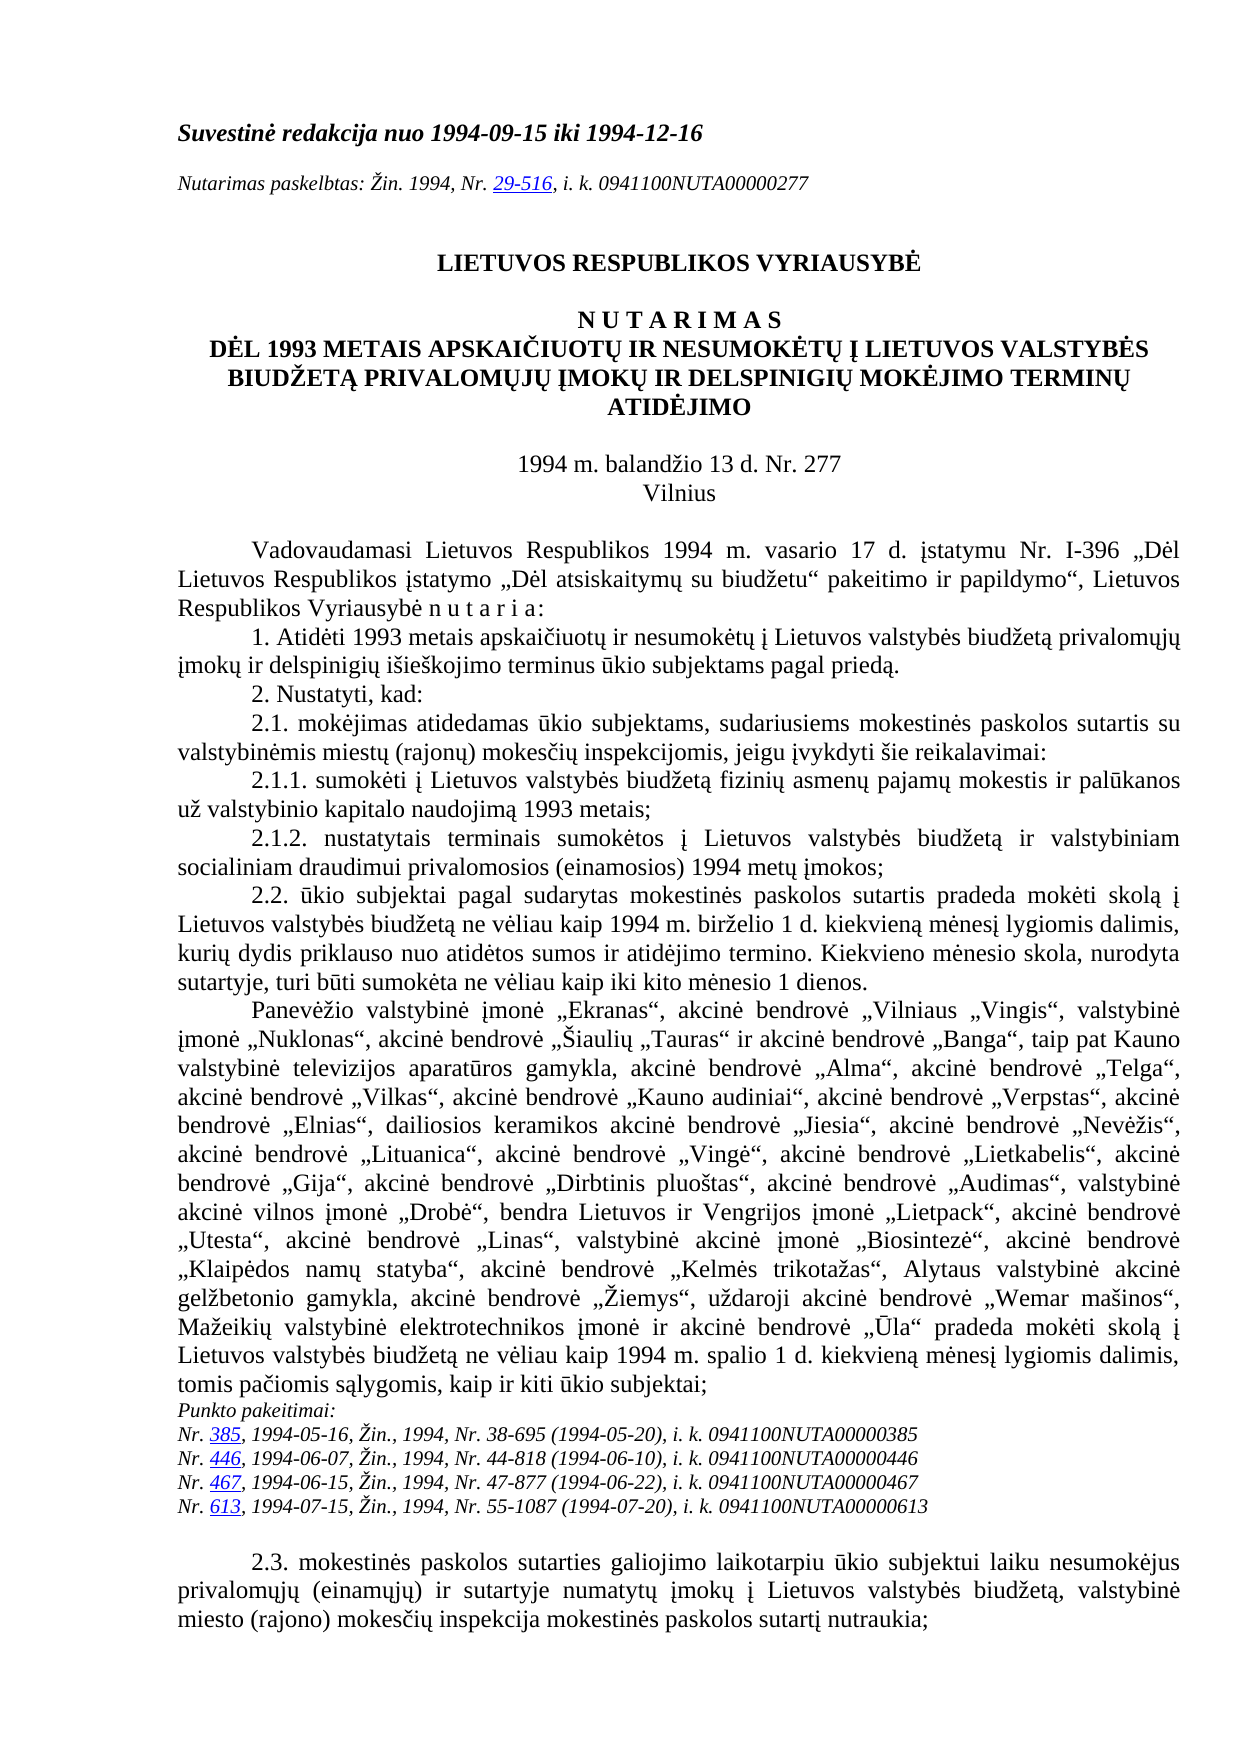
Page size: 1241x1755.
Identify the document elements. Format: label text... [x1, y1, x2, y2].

text DĖL 1993 METAIS APSKAIČIUOTŲ IR NESUMOKĖTŲ Į LIETUVOS VALSTYBĖS BIUDŽETĄ PRIVALOMŲJŲ ĮMOKŲ IR DELSPINIGIŲ MOKĖJIMO TERMINŲ ATIDĖJIMO [177, 334, 1181, 420]
text 2.1. mokėjimas atidedamas ūkio subjektams, sudariusiems mokestinės paskolos sutartis su valstybinėmis miestų (rajonų) mokesčių inspekcijomis, jeigu įvykdyti šie reikalavimai: [177, 708, 1181, 765]
text Nr. 385, 1994-05-16, Žin., 1994, Nr. 38-695 (1994-05-20), i. k. 0941100NUTA00000385 [177, 1422, 1181, 1446]
text 1. Atidėti 1993 metais apskaičiuotų ir nesumokėtų į Lietuvos valstybės biudžetą privalomųjų įmokų ir delspinigių išieškojimo terminus ūkio subjektams pagal priedą. [177, 622, 1181, 679]
text 2.2. ūkio subjektai pagal sudarytas mokestinės paskolos sutartis pradeda mokėti skolą į Lietuvos valstybės biudžetą ne vėliau kaip 1994 m. birželio 1 d. kiekvieną mėnesį lygiomis dalimis, kurių dydis priklauso nuo atidėtos sumos ir atidėjimo termino. Kiekvieno mėnesio skola, nurodyta sutartyje, turi būti sumokėta ne vėliau kaip iki kito mėnesio 1 dienos. [177, 880, 1181, 995]
text N U T A R I M A S [177, 305, 1181, 334]
text 1994 m. balandžio 13 d. Nr. 277 [177, 449, 1181, 478]
text Nr. 613, 1994-07-15, Žin., 1994, Nr. 55-1087 (1994-07-20), i. k. 0941100NUTA00000613 [177, 1494, 1181, 1518]
text Vadovaudamasi Lietuvos Respublikos 1994 m. vasario 17 d. įstatymu Nr. I-396 „Dėl Lietuvos Respublikos įstatymo „Dėl atsiskaitymų su biudžetu“ pakeitimo ir papildymo“, Lietuvos Respublikos Vyriausybė nutaria: [177, 535, 1181, 622]
text Nutarimas paskelbtas: Žin. 1994, Nr. 29-516, i. k. 0941100NUTA00000277 [177, 171, 1181, 195]
text Suvestinė redakcija nuo 1994-09-15 iki 1994-12-16 [177, 118, 1181, 147]
text 2. Nustatyti, kad: [177, 679, 1181, 708]
text 2.3. mokestinės paskolos sutarties galiojimo laikotarpiu ūkio subjektui laiku nesumokėjus privalomųjų (einamųjų) ir sutartyje numatytų įmokų į Lietuvos valstybės biudžetą, valstybinė miesto (rajono) mokesčių inspekcija mokestinės paskolos sutartį nutraukia; [177, 1547, 1181, 1633]
text Panevėžio valstybinė įmonė „Ekranas“, akcinė bendrovė „Vilniaus „Vingis“, valstybinė įmonė „Nuklonas“, akcinė bendrovė „Šiaulių „Tauras“ ir akcinė bendrovė „Banga“, taip pat Kauno valstybinė televizijos aparatūros gamykla, akcinė bendrovė „Alma“, akcinė bendrovė „Telga“, akcinė bendrovė „Vilkas“, akcinė bendrovė „Kauno audiniai“, akcinė bendrovė „Verpstas“, akcinė bendrovė „Elnias“, dailiosios keramikos akcinė bendrovė „Jiesia“, akcinė bendrovė „Nevėžis“, akcinė bendrovė „Lituanica“, akcinė bendrovė „Vingė“, akcinė bendrovė „Lietkabelis“, akcinė bendrovė „Gija“, akcinė bendrovė „Dirbtinis pluoštas“, akcinė bendrovė „Audimas“, valstybinė akcinė vilnos įmonė „Drobė“, bendra Lietuvos ir Vengrijos įmonė „Lietpack“, akcinė bendrovė „Utesta“, akcinė bendrovė „Linas“, valstybinė akcinė įmonė „Biosintezė“, akcinė bendrovė „Klaipėdos namų statyba“, akcinė bendrovė „Kelmės trikotažas“, Alytaus valstybinė akcinė gelžbetonio gamykla, akcinė bendrovė „Žiemys“, uždaroji akcinė bendrovė „Wemar mašinos“, Mažeikių valstybinė elektrotechnikos įmonė ir akcinė bendrovė „Ūla“ pradeda mokėti skolą į Lietuvos valstybės biudžetą ne vėliau kaip 1994 m. spalio 1 d. kiekvieną mėnesį lygiomis dalimis, tomis pačiomis sąlygomis, kaip ir kiti ūkio subjektai; [177, 995, 1181, 1398]
text Nr. 467, 1994-06-15, Žin., 1994, Nr. 47-877 (1994-06-22), i. k. 0941100NUTA00000467 [177, 1470, 1181, 1494]
text 2.1.1. sumokėti į Lietuvos valstybės biudžetą fizinių asmenų pajamų mokestis ir palūkanos už valstybinio kapitalo naudojimą 1993 metais; [177, 765, 1181, 823]
text Punkto pakeitimai: [177, 1398, 1181, 1422]
text Nr. 446, 1994-06-07, Žin., 1994, Nr. 44-818 (1994-06-10), i. k. 0941100NUTA00000446 [177, 1446, 1181, 1470]
text Vilnius [177, 478, 1181, 507]
text LIETUVOS RESPUBLIKOS VYRIAUSYBĖ [177, 248, 1181, 277]
text 2.1.2. nustatytais terminais sumokėtos į Lietuvos valstybės biudžetą ir valstybiniam socialiniam draudimui privalomosios (einamosios) 1994 metų įmokos; [177, 823, 1181, 880]
